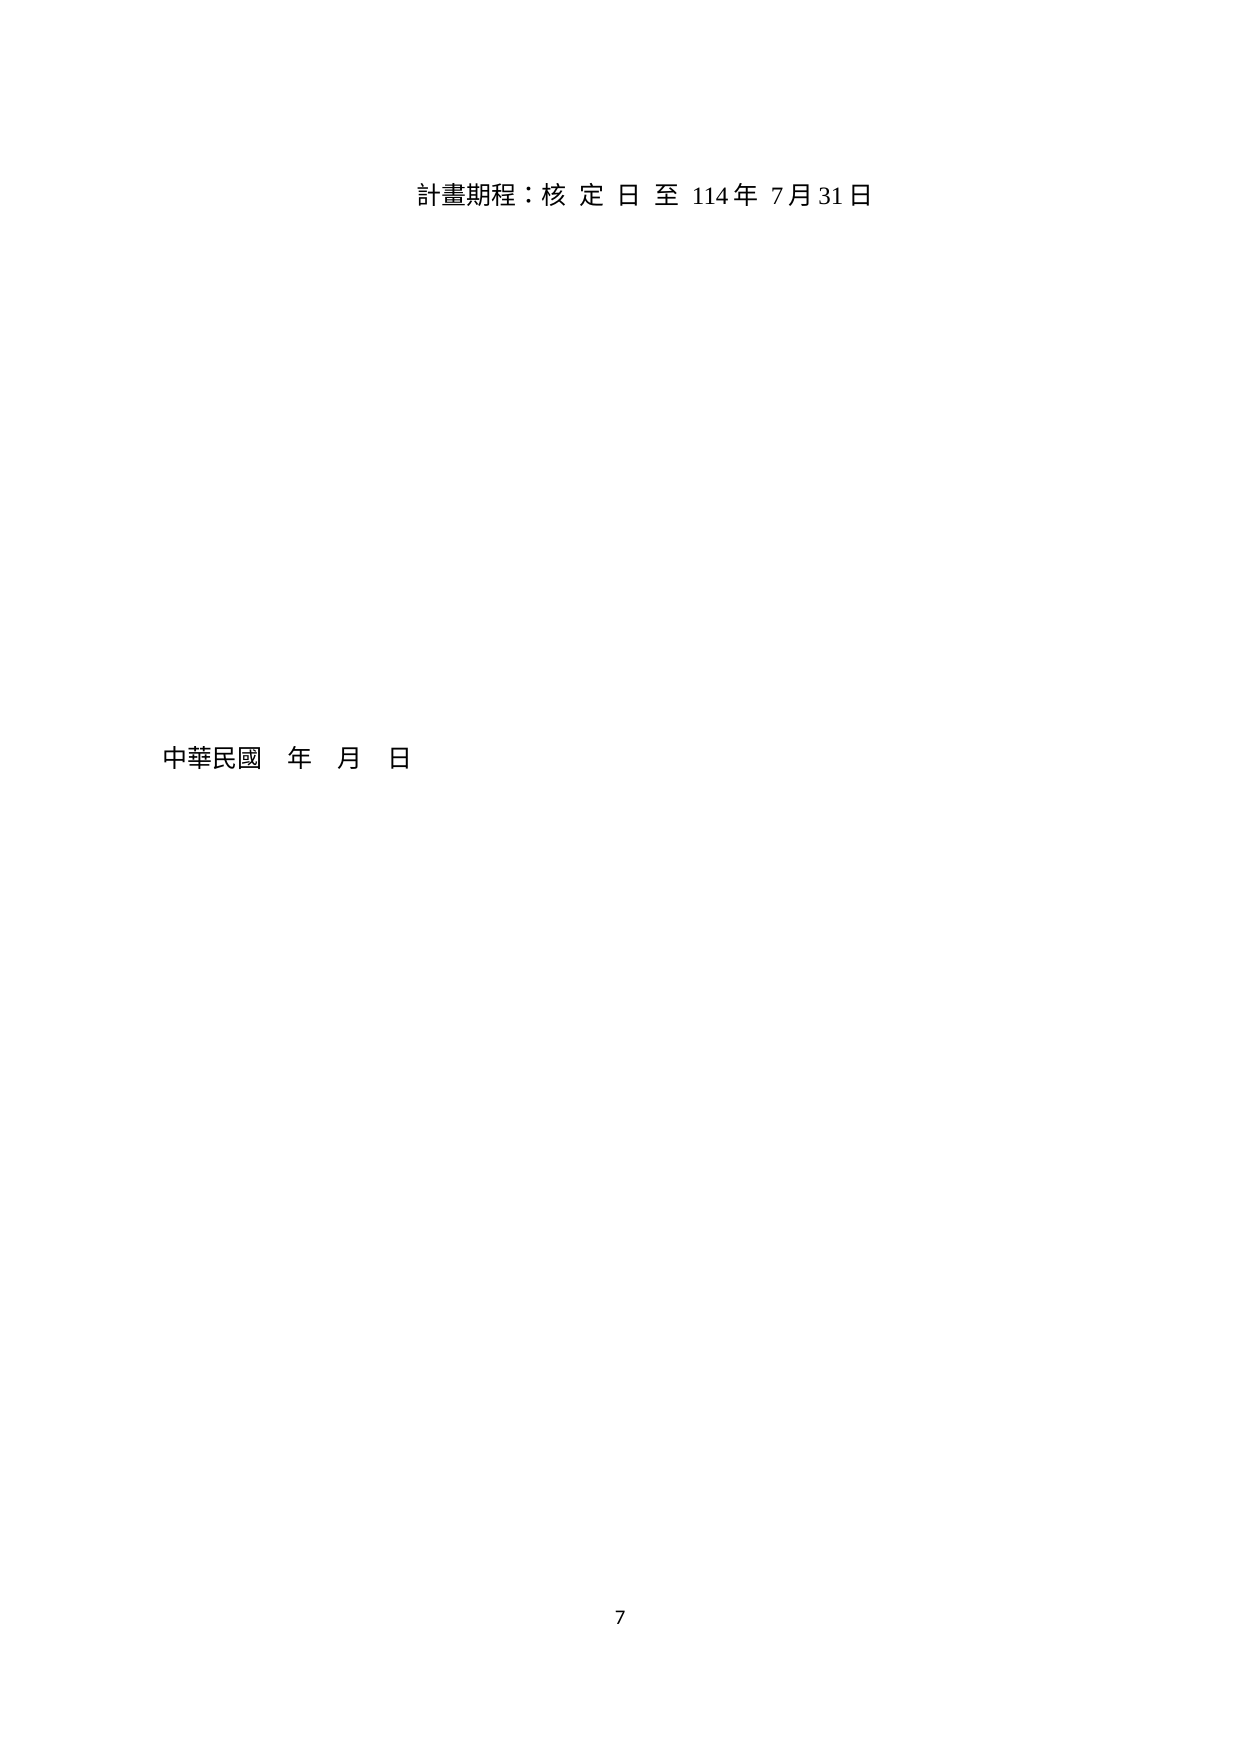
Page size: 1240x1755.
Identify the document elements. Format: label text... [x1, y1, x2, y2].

text 中華民國 年 月 日 [162, 714, 1127, 777]
text 計畫期程：核 定 日 至 114年 7月31日 [162, 152, 1127, 214]
